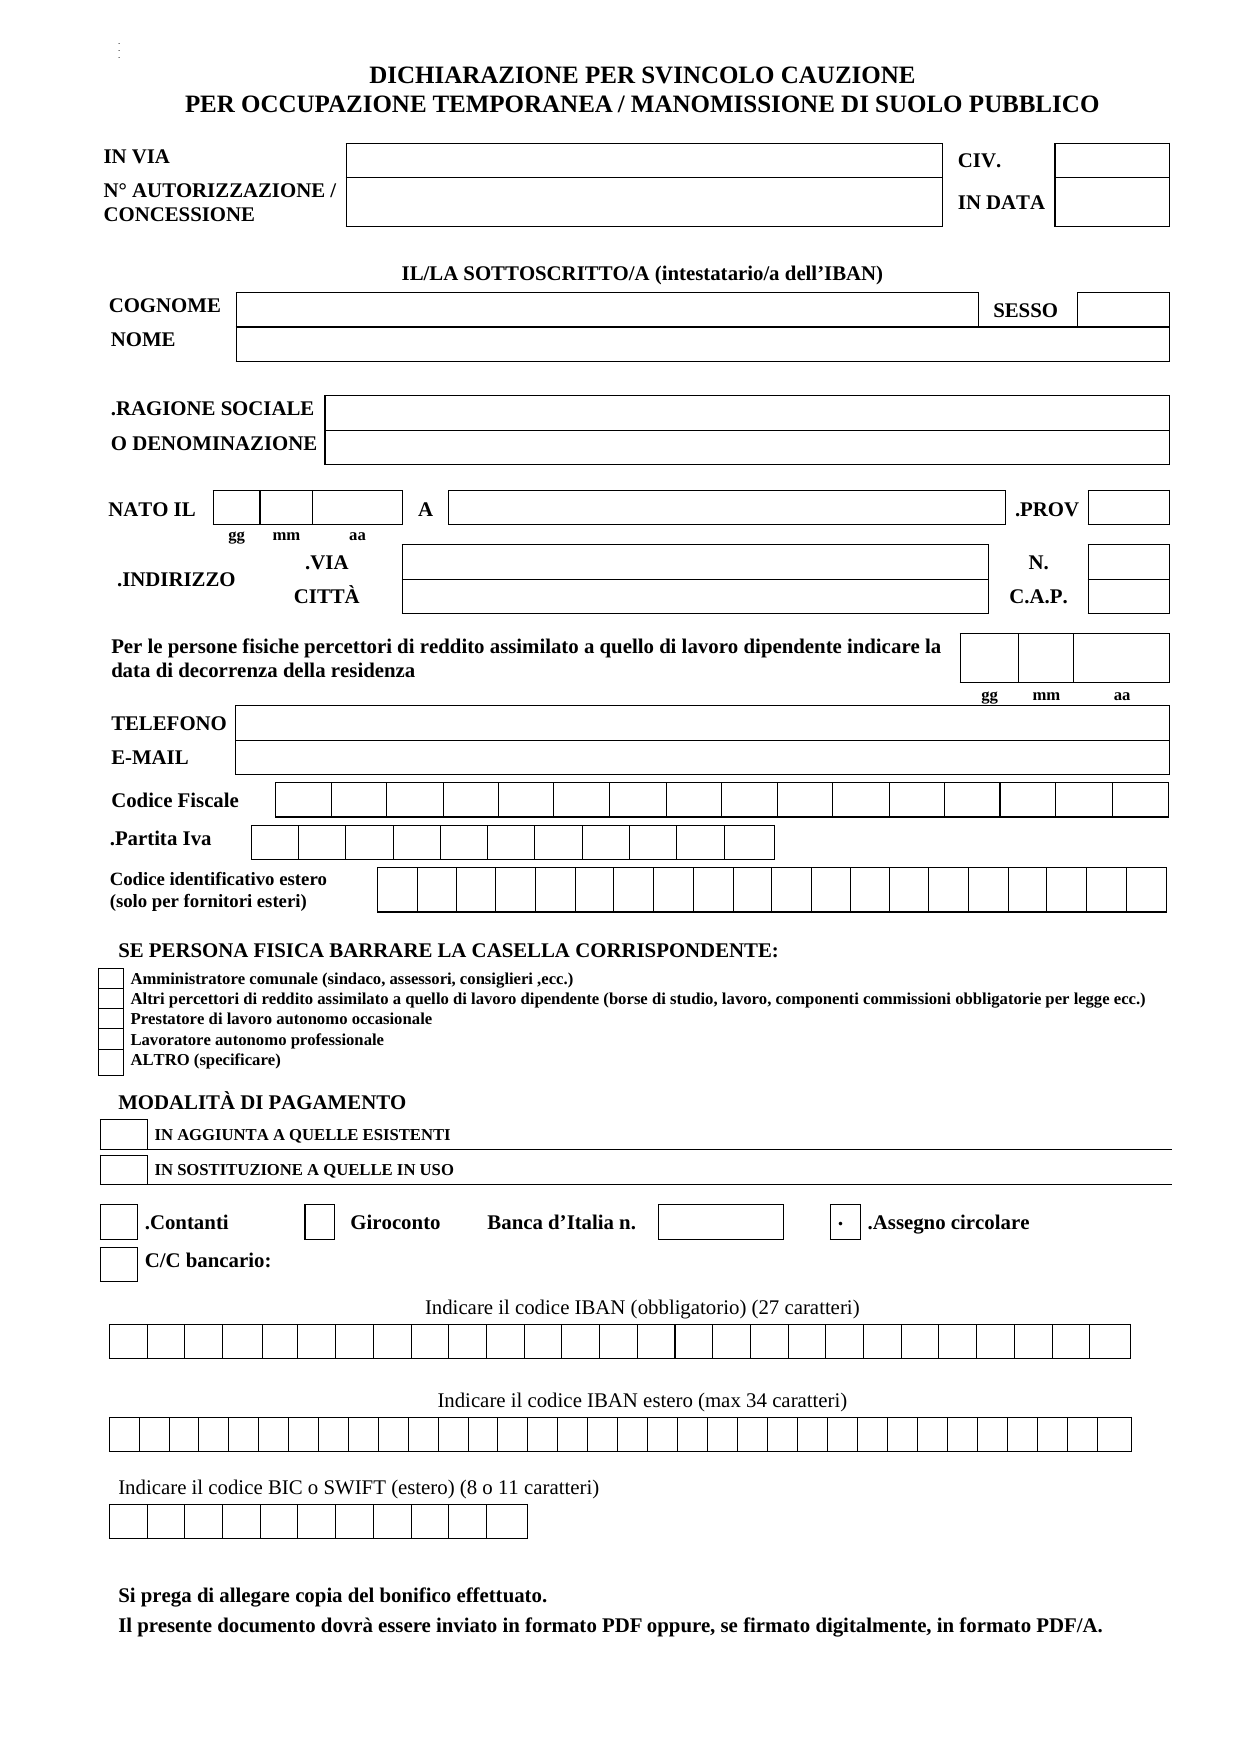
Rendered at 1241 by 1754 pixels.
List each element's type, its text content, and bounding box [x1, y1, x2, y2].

table_header [498, 1418, 527, 1451]
table_header [676, 1325, 712, 1358]
table_header [336, 1505, 373, 1538]
table_header [1056, 144, 1169, 177]
table_header [1090, 1325, 1130, 1358]
table_cell [567, 525, 906, 544]
table_header [140, 1418, 169, 1451]
table_header [939, 1325, 976, 1358]
table_header [379, 1418, 408, 1451]
table_header [487, 1505, 527, 1538]
table_header [199, 1418, 228, 1451]
table_header [1098, 1418, 1131, 1451]
table_header [610, 783, 666, 816]
table_header SESSO [979, 292, 1077, 326]
table_header [525, 1325, 561, 1358]
table_header [499, 783, 553, 816]
table_header [1001, 783, 1055, 816]
table_cell E-MAIL [104, 740, 235, 774]
table_header [789, 1325, 825, 1358]
table_header [768, 1418, 797, 1451]
table_header C/C bancario: [138, 1247, 1171, 1281]
table_cell [1089, 545, 1169, 578]
table_header [890, 783, 944, 816]
table_cell C.A.P. [989, 579, 1088, 613]
table_header [298, 1505, 335, 1538]
table_header [185, 1505, 222, 1538]
table_header [713, 1325, 750, 1358]
table_cell INDIRIZZO [101, 544, 251, 613]
table_header [326, 396, 1169, 429]
table_header [148, 1505, 184, 1538]
table_header [313, 491, 402, 524]
table_cell [1089, 580, 1169, 613]
table_cell [906, 524, 1088, 544]
table_header [851, 868, 889, 911]
table_header [734, 868, 771, 911]
table_header [170, 1418, 198, 1451]
table_header [798, 1418, 827, 1451]
table_header [487, 1325, 524, 1358]
table_header [261, 1505, 297, 1538]
table_header [558, 1418, 587, 1451]
table_header [148, 1325, 184, 1358]
table_header [496, 868, 535, 911]
table_header [864, 1325, 901, 1358]
table_header [1089, 491, 1169, 524]
table_header [449, 1325, 486, 1358]
table_header [223, 1505, 260, 1538]
table_header [110, 1418, 139, 1451]
table_header [298, 1325, 335, 1358]
table_header [412, 1325, 448, 1358]
table_header [263, 1325, 297, 1358]
table_header [229, 1418, 258, 1451]
table_header Codice identificativo estero (solo per fornitori esteri) [102, 867, 377, 911]
table_cell [101, 524, 213, 544]
table_header [528, 1418, 557, 1451]
table_header [1127, 868, 1166, 911]
table_header IN SOSTITUZIONE A QUELLE IN USO [148, 1155, 1172, 1184]
table_header [237, 293, 978, 326]
table_cell [308, 1049, 1171, 1075]
table_header [648, 1418, 677, 1451]
table_header [457, 868, 495, 911]
table_cell [99, 1050, 123, 1075]
table_header [833, 783, 889, 816]
table_header [784, 1204, 830, 1238]
table_header [659, 1205, 783, 1238]
table_header Giroconto Banca d’Italia n. [335, 1204, 658, 1238]
table_header Contanti [138, 1204, 304, 1238]
table_cell [236, 741, 1169, 774]
table_header [306, 1205, 334, 1238]
table_header [667, 783, 721, 816]
table_cell [99, 1009, 123, 1028]
table_header [678, 1418, 707, 1451]
table_cell [403, 545, 988, 578]
table_header [708, 1418, 737, 1451]
table_header [725, 826, 774, 859]
table_header [583, 826, 629, 859]
table_header [1047, 868, 1086, 911]
table_header [618, 1418, 647, 1451]
table_header [535, 826, 582, 859]
text DICHIARAZIONE PER SVINCOLO CAUZIONE [118, 60, 1167, 89]
table_header [902, 1325, 938, 1358]
table_header [1087, 868, 1126, 911]
table_header Per le persone fisiche percettori di reddito assimilato a quello di lavoro dipendente indicare la data di decorrenza della residenza [104, 633, 960, 682]
table_header [536, 868, 575, 911]
table_cell [1095, 525, 1170, 544]
table_header [614, 868, 653, 911]
table_cell N. [989, 544, 1088, 578]
table_cell O DENOMINAZIONE [103, 430, 324, 464]
text MODALITÀ DI PAGAMENTO [118, 1090, 1167, 1114]
table_header IN VIA [103, 143, 346, 177]
table_header PROV. [1006, 490, 1088, 524]
table_header [969, 868, 1008, 911]
table_header RAGIONE SOCIALE [103, 395, 324, 429]
table_header [890, 868, 928, 911]
table_header Codice Fiscale [104, 782, 275, 816]
table_header [101, 1120, 147, 1149]
table_cell TELEFONO [104, 705, 235, 739]
table_header [1019, 634, 1073, 682]
table_header [722, 783, 777, 816]
table_header [1038, 1418, 1067, 1451]
table_cell Prestatore di lavoro autonomo occasionale [124, 1008, 1171, 1028]
table_header [319, 1418, 348, 1451]
text IL/LA SOTTOSCRITTO/A (intestatario/a dell’IBAN) [118, 261, 1167, 285]
table_header [346, 826, 393, 859]
table_header [961, 634, 1018, 682]
table_header [1113, 783, 1168, 816]
table_header Partita Iva [102, 825, 251, 859]
table_cell VIA [251, 544, 402, 578]
table_header [336, 1325, 373, 1358]
text SE PERSONA FISICA BARRARE LA CASELLA CORRISPONDENTE: [118, 938, 1167, 962]
table_header Assegno circolare [861, 1204, 1172, 1238]
table_header [677, 826, 724, 859]
table_header Amministratore comunale (sindaco, assessori, consiglieri ,ecc.) [124, 968, 1171, 988]
table_header [826, 1325, 863, 1358]
table_header [469, 1418, 497, 1451]
table_cell NOME [103, 326, 236, 361]
table_header [252, 826, 298, 859]
table_header A [403, 490, 448, 524]
table_cell gg [213, 525, 260, 544]
text Il presente documento dovrà essere inviato in formato PDF oppure, se firmato digitalmente, in formato PDF/A. [118, 1612, 1167, 1637]
table_cell [1056, 178, 1169, 226]
table_header [600, 1325, 637, 1358]
table_header IN AGGIUNTA A QUELLE ESISTENTI [148, 1119, 1172, 1149]
table_cell mm [260, 525, 312, 544]
table_header [918, 1418, 947, 1451]
table_header [1008, 1418, 1037, 1451]
table_header [831, 1205, 860, 1238]
table_header [394, 826, 440, 859]
table_header [185, 1325, 222, 1358]
table_header [630, 826, 676, 859]
table_header [374, 1505, 411, 1538]
table_header [562, 1325, 599, 1358]
table_header [378, 868, 417, 911]
table_header [449, 491, 1005, 524]
table_cell [99, 989, 123, 1008]
table_cell IN DATA [943, 177, 1054, 226]
table_header [638, 1325, 674, 1358]
table_header [888, 1418, 917, 1451]
table_header [289, 1418, 318, 1451]
table_header [261, 491, 312, 524]
table_header [418, 868, 456, 911]
table_cell [326, 431, 1169, 464]
table_header [945, 783, 999, 816]
table_header NATO IL [101, 490, 213, 524]
table_header [449, 1505, 486, 1538]
table_header [349, 1418, 378, 1451]
table_header [738, 1418, 767, 1451]
table_header [751, 1325, 788, 1358]
table_cell [99, 1029, 123, 1048]
text Indicare il codice IBAN (obbligatorio) (27 caratteri) [118, 1295, 1167, 1319]
table_header [694, 868, 733, 911]
table_cell [1088, 525, 1095, 544]
table_header [772, 868, 811, 911]
table_header [441, 826, 487, 859]
table_header [1078, 293, 1169, 326]
table_header [488, 826, 534, 859]
table_cell [402, 524, 567, 544]
table_header [214, 491, 259, 524]
table_header [259, 1418, 288, 1451]
table_header [110, 1325, 147, 1358]
table_header [99, 969, 123, 988]
table_header [1015, 1325, 1052, 1358]
text Indicare il codice BIC o SWIFT (estero) (8 o 11 caratteri) [118, 1475, 1167, 1499]
table_header [1009, 868, 1046, 911]
table_header [1053, 1325, 1089, 1358]
table_header [1068, 1418, 1097, 1451]
table_header [101, 1156, 147, 1184]
table_header [276, 783, 331, 816]
table_header [223, 1325, 262, 1358]
table_header [978, 1418, 1007, 1451]
table_header [654, 868, 693, 911]
table_header [412, 1505, 448, 1538]
text Indicare il codice IBAN estero (max 34 caratteri) [118, 1388, 1167, 1412]
table_header [576, 868, 613, 911]
table_header [387, 783, 443, 816]
table_cell [104, 682, 960, 705]
table_cell [237, 328, 1169, 361]
table_cell Lavoratore autonomo professionale [124, 1028, 1171, 1048]
table_cell gg [960, 683, 1018, 705]
table_header [554, 783, 609, 816]
table_header [812, 868, 850, 911]
table_cell ALTRO (specificare) [124, 1049, 308, 1075]
table_header [444, 783, 498, 816]
table_header [1074, 634, 1169, 682]
table_header [948, 1418, 977, 1451]
table_cell [236, 706, 1169, 739]
table_cell [347, 178, 942, 226]
table_header [299, 826, 345, 859]
table_header [347, 144, 942, 177]
table_cell [403, 580, 988, 613]
table_header [110, 1505, 147, 1538]
table_header [1056, 783, 1112, 816]
table_cell aa [313, 525, 402, 544]
table_cell aa [1074, 683, 1170, 705]
table_header [828, 1418, 857, 1451]
table_cell CITTÀ [251, 579, 402, 613]
table_header [409, 1418, 438, 1451]
text PER OCCUPAZIONE TEMPORANEA / MANOMISSIONE DI SUOLO PUBBLICO [118, 89, 1167, 117]
table_header [977, 1325, 1014, 1358]
table_header [101, 1205, 137, 1238]
table_header [439, 1418, 468, 1451]
table_header COGNOME [103, 292, 236, 326]
table_header [929, 868, 968, 911]
table_header [332, 783, 386, 816]
table_cell Altri percettori di reddito assimilato a quello di lavoro dipendente (borse di studio, lavoro, componenti commissioni obbligatorie per legge ecc.) [124, 988, 1171, 1008]
table_header [778, 783, 832, 816]
text Si prega di allegare copia del bonifico effettuato. [118, 1582, 1167, 1607]
table_header CIV. [943, 143, 1054, 177]
table_header [101, 1248, 137, 1281]
table_header [588, 1418, 617, 1451]
table_header [858, 1418, 887, 1451]
table_cell N° AUTORIZZAZIONE / CONCESSIONE [103, 177, 346, 226]
table_header [374, 1325, 411, 1358]
table_cell mm [1019, 683, 1074, 705]
